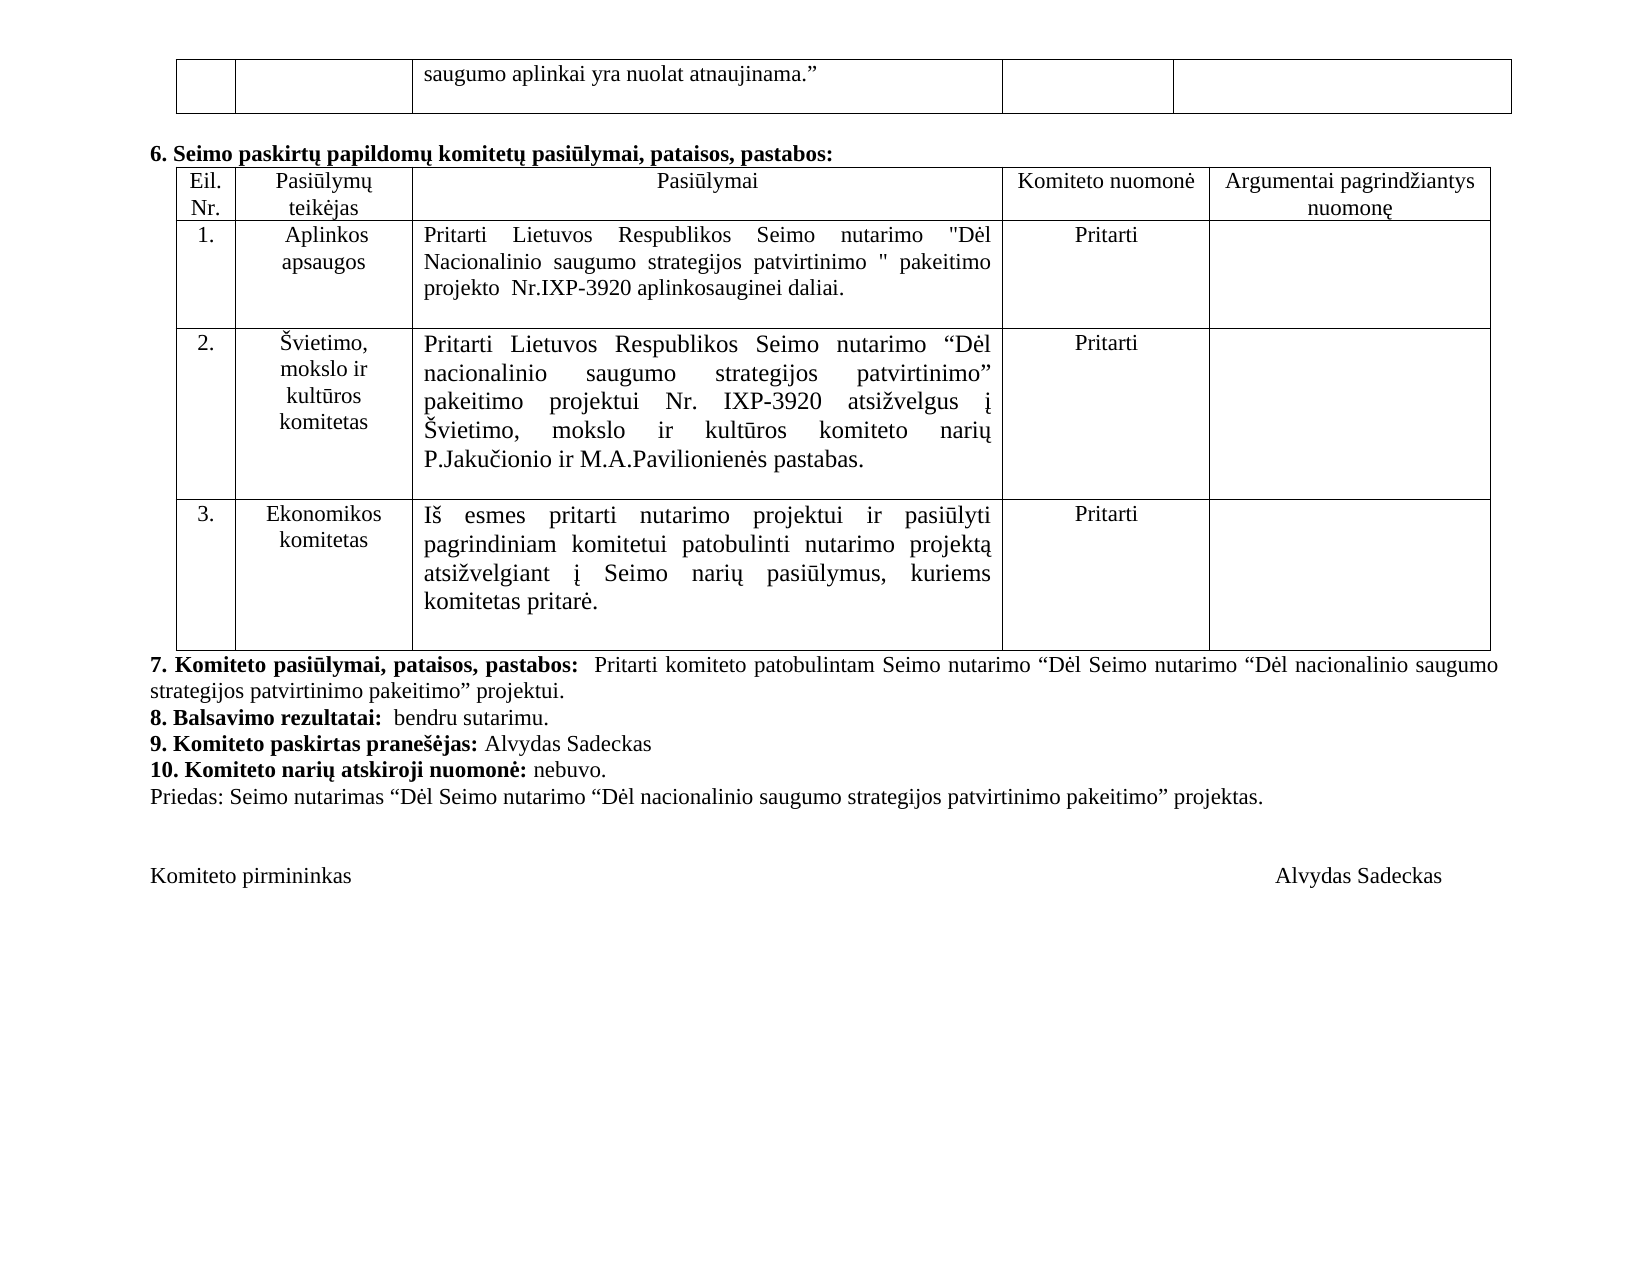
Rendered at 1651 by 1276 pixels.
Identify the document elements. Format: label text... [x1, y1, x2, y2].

text Priedas: Seimo nutarimas “Dėl Seimo nutarimo “Dėl nacionalinio saugumo strategijos patvirtinimo pakeitimo” projektas. [150, 783, 1500, 809]
table_cell Ekonomikos komitetas [236, 500, 412, 650]
table_header Pasiūlymų teikėjas [236, 168, 412, 220]
table_cell saugumo aplinkai yra nuolat atnaujinama.” [413, 60, 1002, 113]
table_cell Pritarti Lietuvos Respublikos Seimo nutarimo “Dėl nacionalinio saugumo strategijos patvirtinimo” pakeitimo projektui Nr. IXP-3920 atsižvelgus į Švietimo, mokslo ir kultūros komiteto narių P.Jakučionio ir M.A.Pavilionienės pastabas. [413, 329, 1002, 499]
table_header Argumentai pagrindžiantys nuomonę [1210, 168, 1490, 220]
text 10. Komiteto narių atskiroji nuomonė: nebuvo. [150, 756, 1500, 783]
table_cell 2. [177, 329, 235, 499]
table_cell Pritarti [1003, 329, 1209, 499]
table_header Pasiūlymai [413, 168, 1002, 220]
table_cell 3. [177, 500, 235, 650]
text 6. Seimo paskirtų papildomų komitetų pasiūlymai, pataisos, pastabos: [150, 140, 1500, 167]
table_cell [1003, 60, 1173, 113]
table_cell [1210, 329, 1490, 499]
text 7. Komiteto pasiūlymai, pataisos, pastabos: Pritarti komiteto patobulintam Seimo nutarimo “Dėl Seimo nutarimo “Dėl nacionalinio saugumo strategijos patvirtinimo pakeitimo” projektui. [150, 651, 1500, 704]
table_cell Aplinkos apsaugos [236, 221, 412, 328]
table_cell [1210, 500, 1490, 650]
table_cell Iš esmes pritarti nutarimo projektui ir pasiūlyti pagrindiniam komitetui patobulinti nutarimo projektą atsižvelgiant į Seimo narių pasiūlymus, kuriems komitetas pritarė. [413, 500, 1002, 650]
table_cell 1. [177, 221, 235, 328]
text Komiteto pirmininkas Alvydas Sadeckas [150, 862, 1500, 888]
table_cell [1210, 221, 1490, 328]
text 9. Komiteto paskirtas pranešėjas: Alvydas Sadeckas [150, 730, 1500, 756]
text 8. Balsavimo rezultatai: bendru sutarimu. [150, 704, 1500, 730]
table_cell [1174, 60, 1511, 113]
table_header Eil. Nr. [177, 168, 235, 220]
table_cell Švietimo, mokslo ir kultūros komitetas [236, 329, 412, 499]
table_cell Pritarti [1003, 221, 1209, 328]
table_header Komiteto nuomonė [1003, 168, 1209, 220]
table_cell Pritarti Lietuvos Respublikos Seimo nutarimo "Dėl Nacionalinio saugumo strategijos patvirtinimo " pakeitimo projekto Nr.IXP-3920 aplinkosauginei daliai. [413, 221, 1002, 328]
table_cell Pritarti [1003, 500, 1209, 650]
table_cell [177, 60, 235, 113]
table_cell [236, 60, 412, 113]
